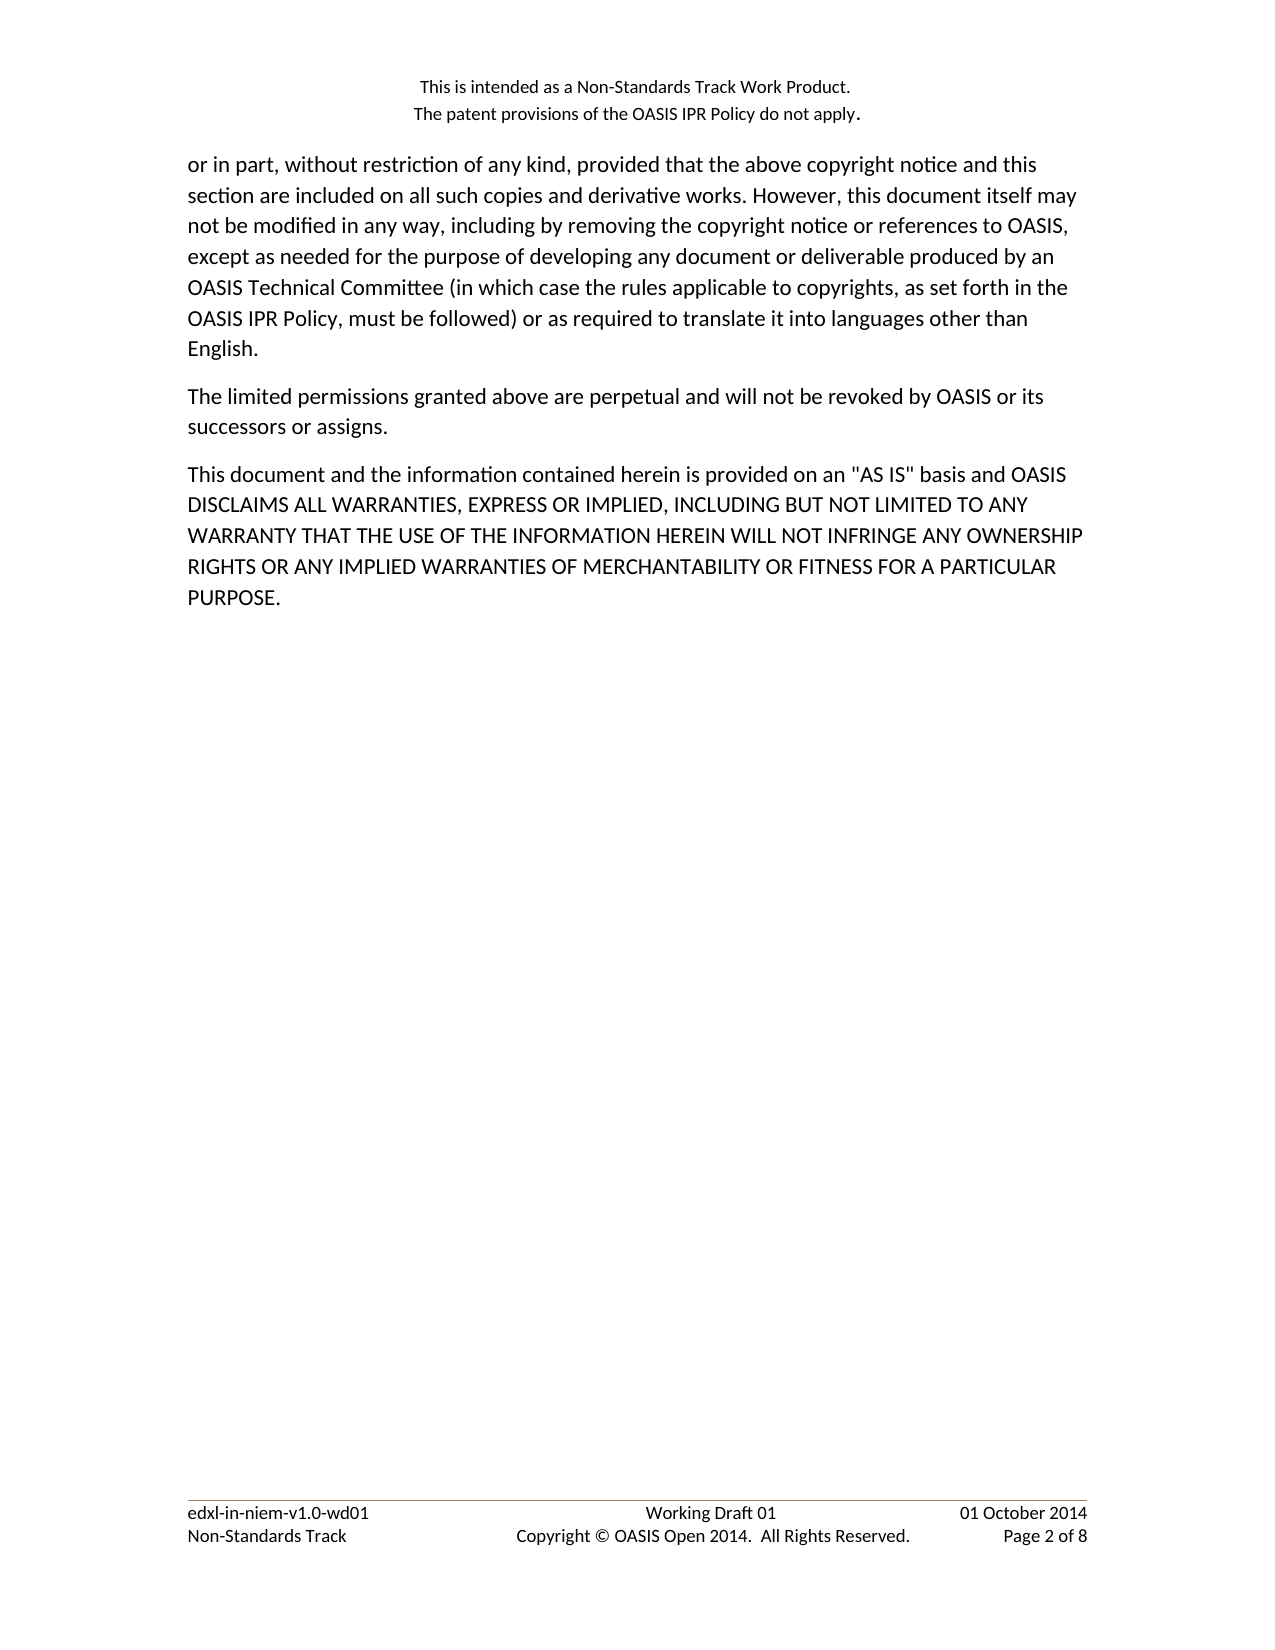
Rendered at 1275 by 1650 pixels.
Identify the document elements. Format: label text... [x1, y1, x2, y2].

text or in part, without restriction of any kind, provided that the above copyright notice and this section are included on all such copies and derivative works. However, this document itself may not be modified in any way, including by removing the copyright notice or references to OASIS, except as needed for the purpose of developing any document or deliverable produced by an OASIS Technical Committee (in which case the rules applicable to copyrights, as set forth in the OASIS IPR Policy, must be followed) or as required to translate it into languages other than English. [187, 150, 1087, 362]
text The limited permissions granted above are perpetual and will not be revoked by OASIS or its successors or assigns. [187, 382, 1087, 441]
text This document and the information contained herein is provided on an "AS IS" basis and OASIS DISCLAIMS ALL WARRANTIES, EXPRESS OR IMPLIED, INCLUDING BUT NOT LIMITED TO ANY WARRANTY THAT THE USE OF THE INFORMATION HEREIN WILL NOT INFRINGE ANY OWNERSHIP RIGHTS OR ANY IMPLIED WARRANTIES OF MERCHANTABILITY OR FITNESS FOR A PARTICULAR PURPOSE. [187, 460, 1087, 611]
